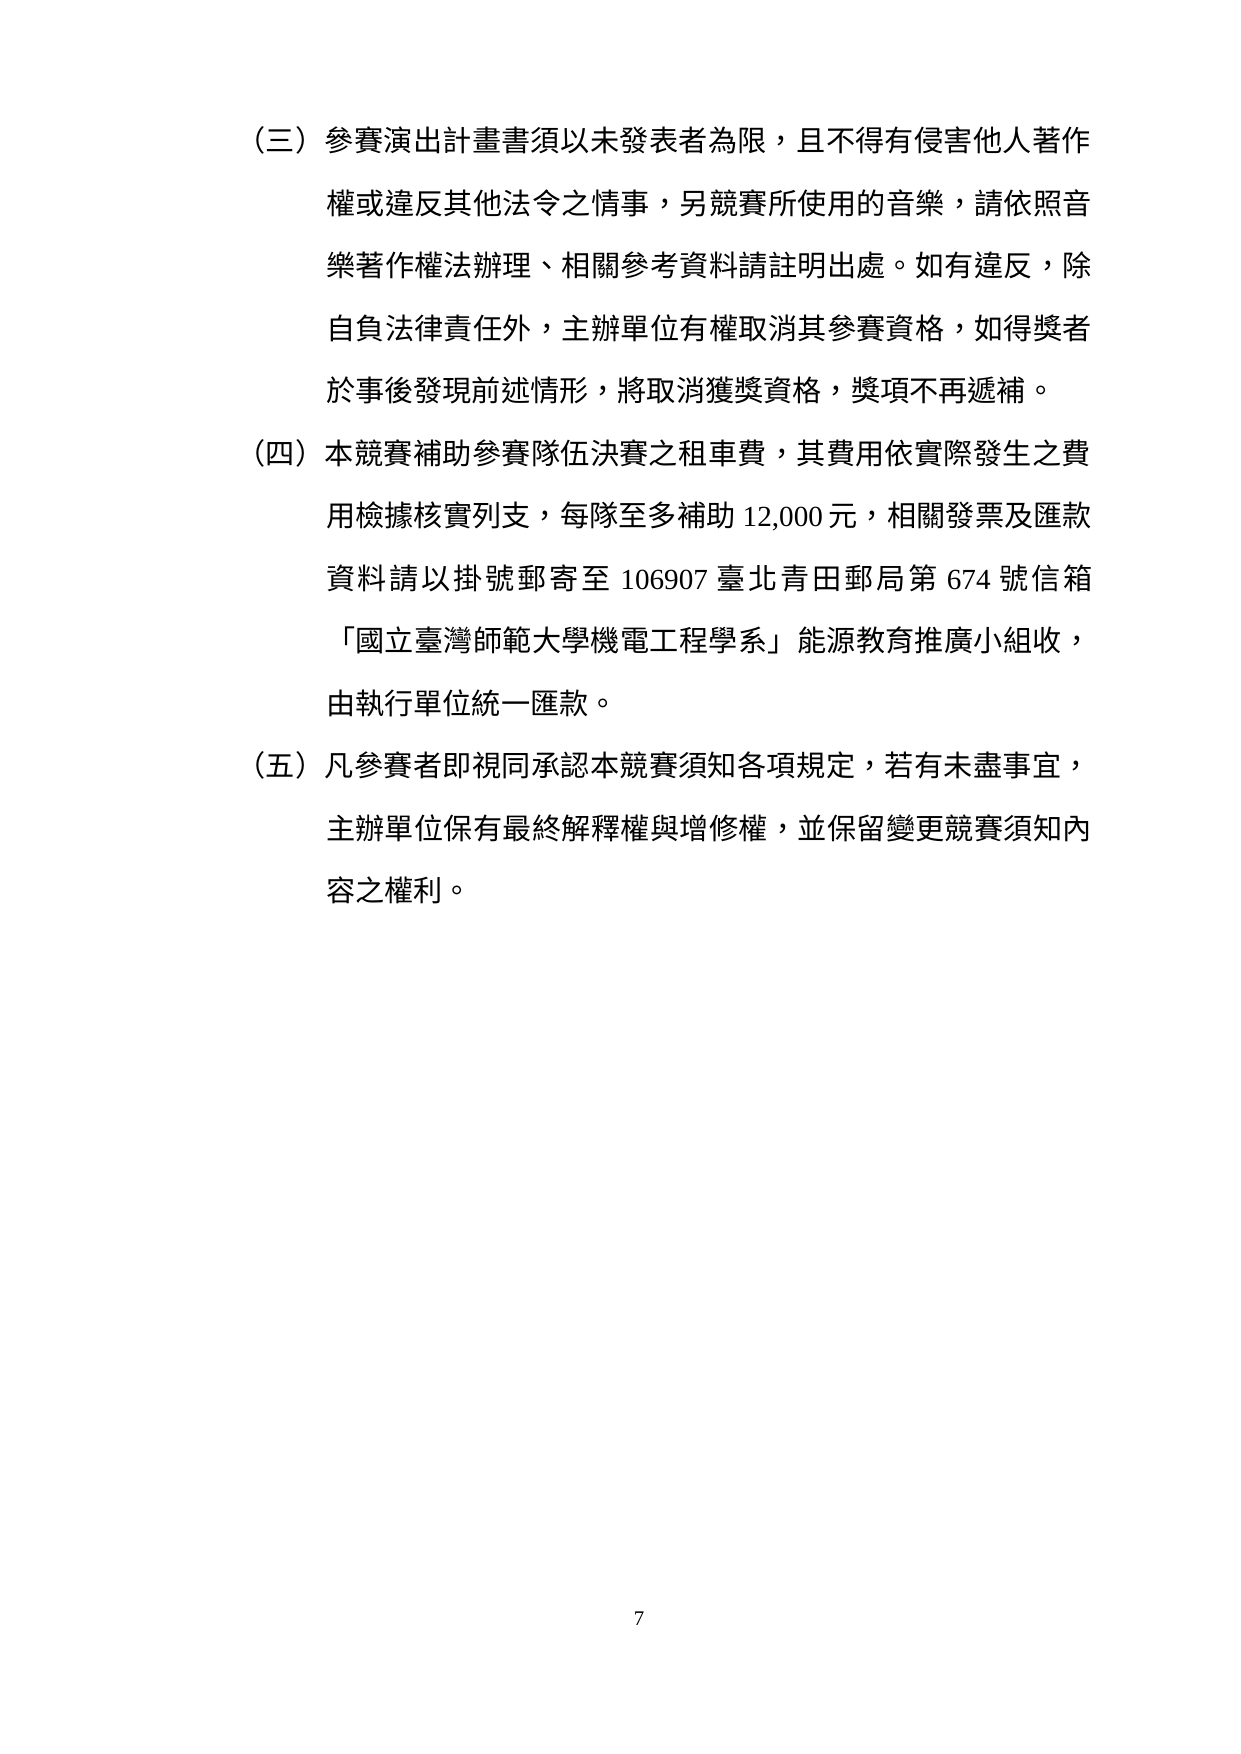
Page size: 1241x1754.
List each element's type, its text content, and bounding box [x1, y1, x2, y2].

text （三）參賽演出計畫書須以未發表者為限，且不得有侵害他人著作權或違反其他法令之情事，另競賽所使用的音樂，請依照音樂著作權法辦理、相關參考資料請註明出處。如有違反，除自負法律責任外，主辦單位有權取消其參賽資格，如得獎者於事後發現前述情形，將取消獲獎資格，獎項不再遞補。 [236, 97, 1092, 410]
text （四）本競賽補助參賽隊伍決賽之租車費，其費用依實際發生之費用檢據核實列支，每隊至多補助12,000元，相關發票及匯款資料請以掛號郵寄至106907臺北青田郵局第674號信箱「國立臺灣師範大學機電工程學系」能源教育推廣小組收，由執行單位統一匯款。 [236, 410, 1092, 722]
text （五）凡參賽者即視同承認本競賽須知各項規定，若有未盡事宜，主辦單位保有最終解釋權與增修權，並保留變更競賽須知內容之權利。 [236, 722, 1092, 910]
